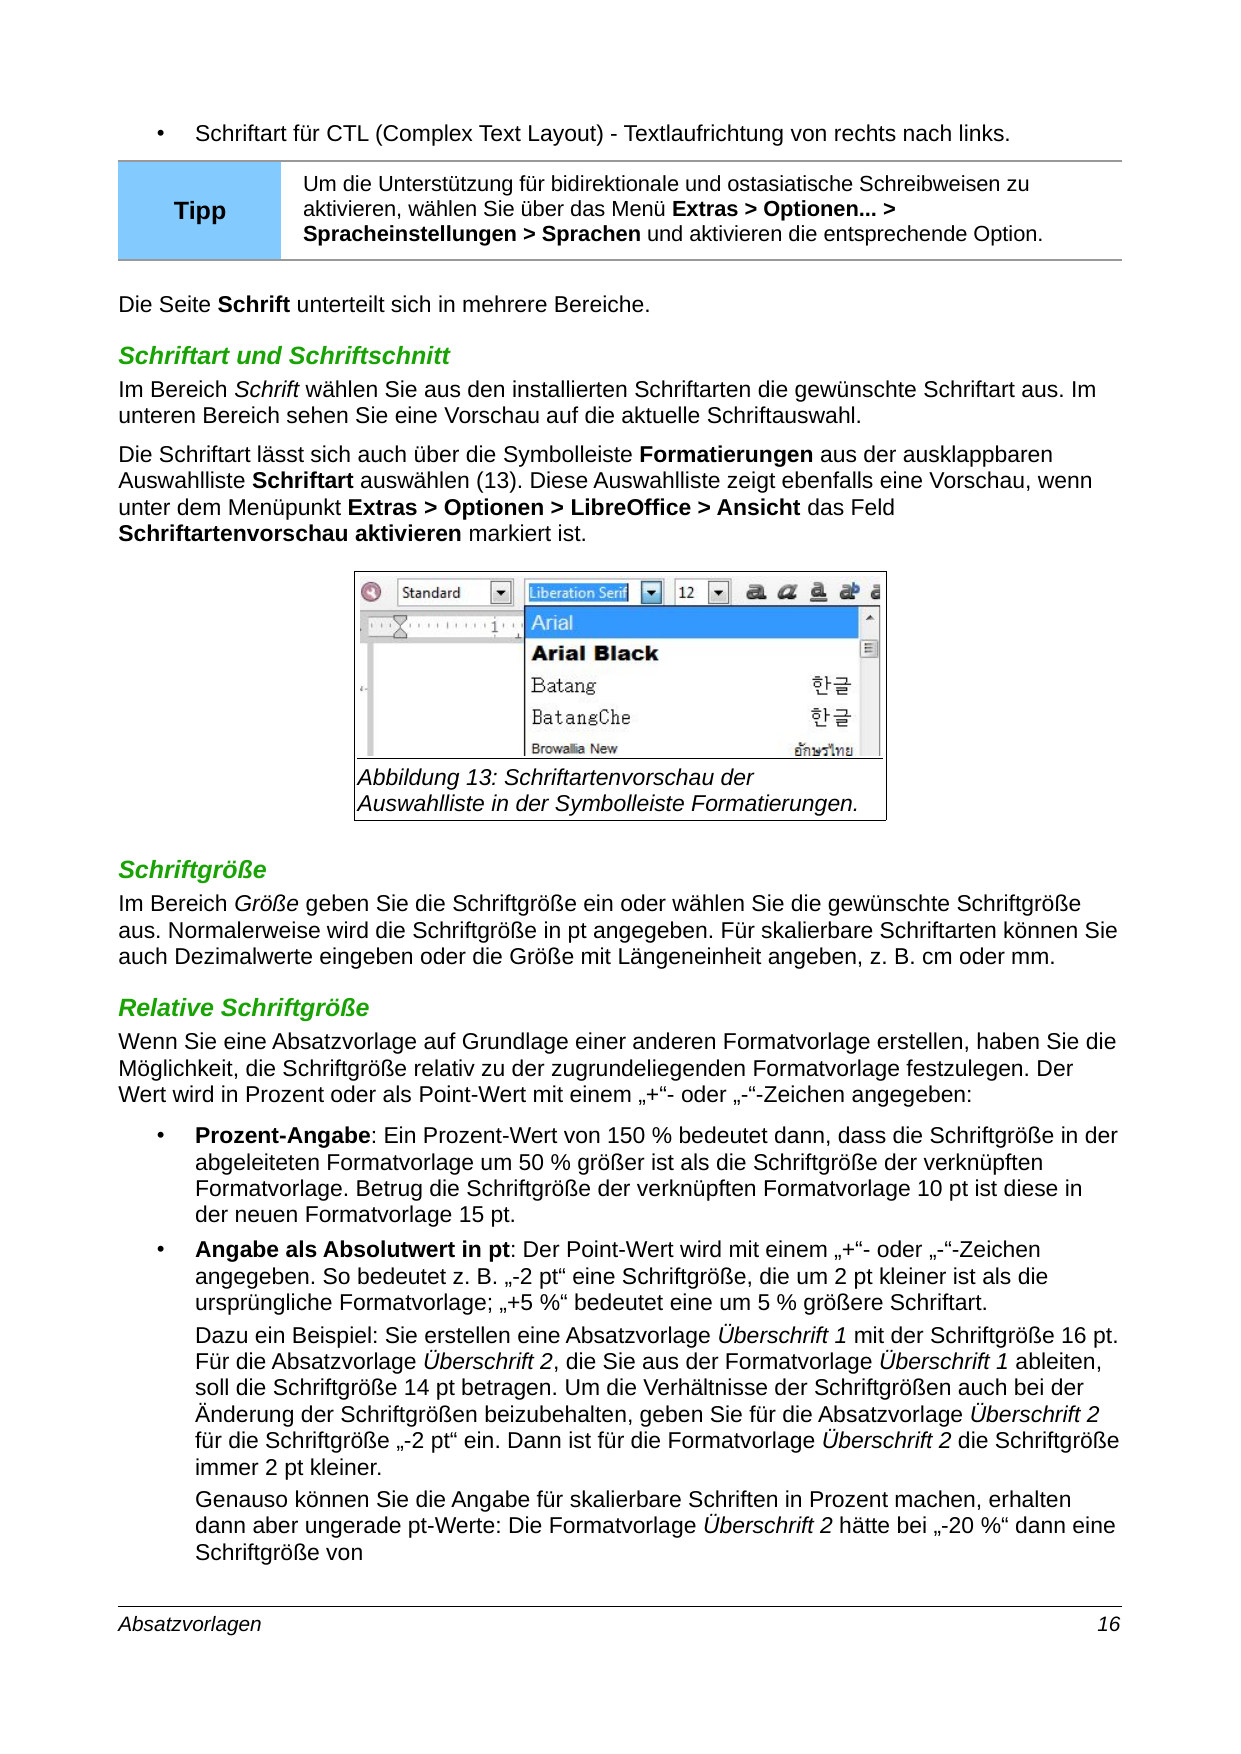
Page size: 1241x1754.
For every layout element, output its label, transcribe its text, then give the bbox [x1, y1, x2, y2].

list Dazu ein Beispiel: Sie erstellen eine Absatzvorlage Überschrift 1 mit der Schriftgröße 16 pt. Für die Absatzvorlage Überschrift 2, die Sie aus der Formatvorlage Überschrift 1 ableiten, soll die Schriftgröße 14 pt betragen. Um die Verhältnisse der Schriftgrößen auch bei der Änderung der Schriftgrößen beizubehalten, geben Sie für die Absatzvorlage Überschrift 2 für die Schriftgröße „-2 pt“ ein. Dann ist für die Formatvorlage Überschrift 2 die Schriftgröße immer 2 pt kleiner. [156, 1322, 1122, 1480]
table_header Um die Unterstützung für bidirektionale und ostasiatische Schreibweisen zu aktivieren, wählen Sie über das Menü Extras > Optionen... > Spracheinstellungen > Sprachen und aktivieren die entsprechende Option. [281, 162, 1122, 259]
table_header Tipp [118, 162, 281, 259]
subtitle Schriftart und Schriftschnitt [118, 341, 1122, 369]
list Schriftart für CTL (Complex Text Layout) - Textlaufrichtung von rechts nach links. [156, 118, 1122, 147]
text Wenn Sie eine Absatzvorlage auf Grundlage einer anderen Formatvorlage erstellen, haben Sie die Möglichkeit, die Schriftgröße relativ zu der zugrundeliegenden Formatvorlage festzulegen. Der Wert wird in Prozent oder als Point-Wert mit einem „+“- oder „-“-Zeichen angegeben: [118, 1028, 1122, 1107]
text Die Seite Schrift unterteilt sich in mehrere Bereiche. [118, 291, 1122, 317]
list Prozent-Angabe: Ein Prozent-Wert von 150 % bedeutet dann, dass die Schriftgröße in der abgeleiteten Formatvorlage um 50 % größer ist als die Schriftgröße der verknüpften Formatvorlage. Betrug die Schriftgröße der verknüpften Formatvorlage 10 pt ist diese in der neuen Formatvorlage 15 pt. [156, 1120, 1122, 1228]
list Angabe als Absolutwert in pt: Der Point-Wert wird mit einem „+“- oder „-“-Zeichen angegeben. So bedeutet z. B. „-2 pt“ eine Schriftgröße, die um 2 pt kleiner ist als die ursprüngliche Formatvorlage; „+5 %“ bedeutet eine um 5 % größere Schriftart. [156, 1234, 1122, 1315]
text Im Bereich Schrift wählen Sie aus den installierten Schriftarten die gewünschte Schriftart aus. Im unteren Bereich sehen Sie eine Vorschau auf die aktuelle Schriftauswahl. [118, 376, 1122, 429]
subtitle Schriftgröße [118, 855, 1122, 884]
list Genauso können Sie die Angabe für skalierbare Schriften in Prozent machen, erhalten dann aber ungerade pt-Werte: Die Formatvorlage Überschrift 2 hätte bei „-20 %“ dann eine Schriftgröße von [156, 1486, 1122, 1565]
text Abbildung 13: Schriftartenvorschau der Auswahlliste in der Symbolleiste Formatierungen. [357, 759, 883, 817]
text Die Schriftart lässt sich auch über die Symbolleiste Formatierungen aus der ausklappbaren Auswahlliste Schriftart auswählen (Abbildung 13). Diese Auswahlliste zeigt ebenfalls eine Vorschau, wenn unter dem Menüpunkt Extras > Optionen > LibreOffice > Ansicht das Feld Schriftartenvorschau aktivieren markiert ist. [118, 441, 1122, 547]
subtitle Relative Schriftgröße [118, 993, 1122, 1022]
text [357, 574, 883, 758]
text Im Bereich Größe geben Sie die Schriftgröße ein oder wählen Sie die gewünschte Schriftgröße aus. Normalerweise wird die Schriftgröße in pt angegeben. Für skalierbare Schriftarten können Sie auch Dezimalwerte eingeben oder die Größe mit Längeneinheit angeben, z. B. cm oder mm. [118, 890, 1122, 969]
picture [360, 576, 880, 756]
